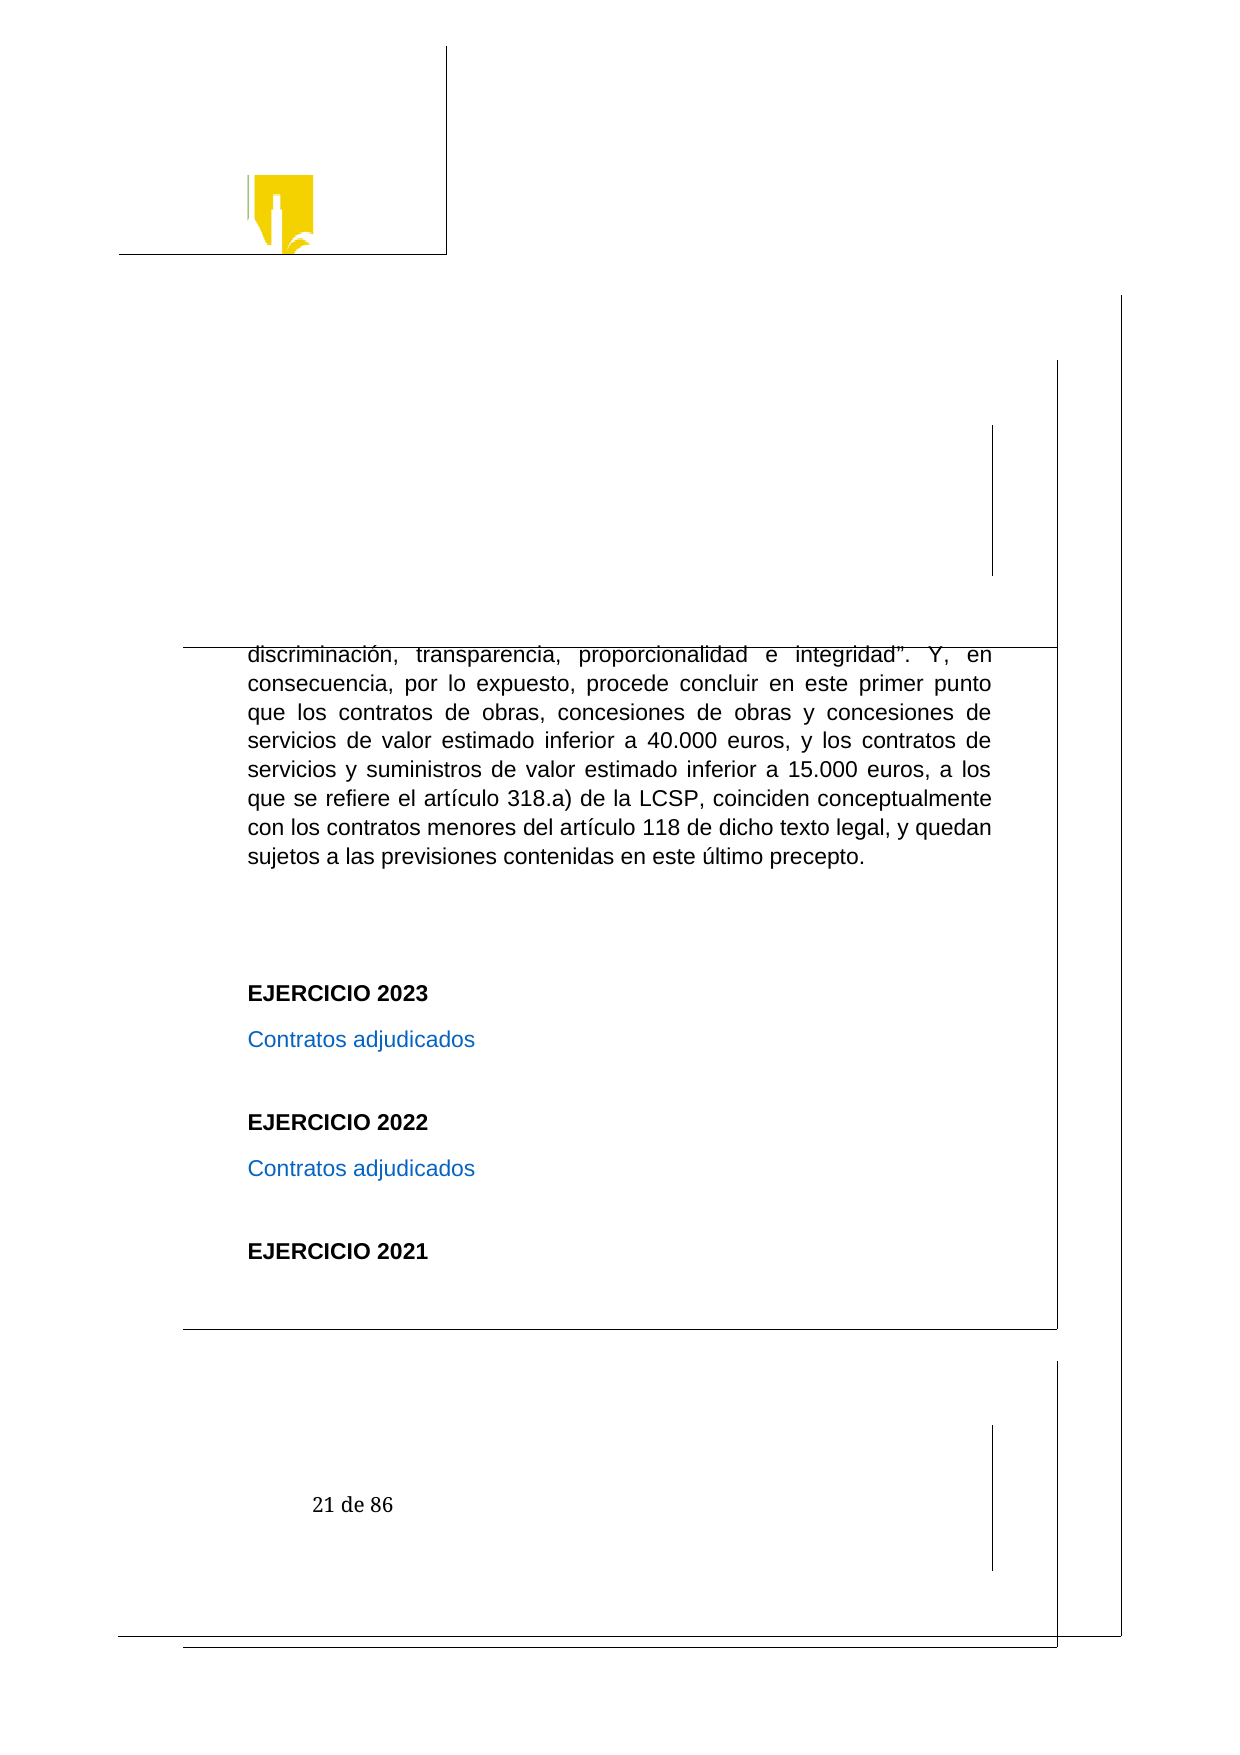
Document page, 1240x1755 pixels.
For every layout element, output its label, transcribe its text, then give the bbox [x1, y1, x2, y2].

text EJERCICIO 2021 [183, 1173, 1057, 1329]
text Contratos adjudicados [183, 1090, 1057, 1173]
text EJERCICIO 2023 [183, 916, 1057, 961]
text EJERCICIO 2022 [183, 1044, 1057, 1090]
text discriminación, transparencia, proporcionalidad e integridad”. Y, en consecuencia, por lo expuesto, procede concluir en este primer punto que los contratos de obras, concesiones de obras y concesiones de servicios de valor estimado inferior a 40.000 euros, y los contratos de servicios y suministros de valor estimado inferior a 15.000 euros, a los que se refiere el artículo 318.a) de la LCSP, coinciden conceptualmente con los contratos menores del artículo 118 de dicho texto legal, y quedan sujetos a las previsiones contenidas en este último precepto. [183, 576, 1057, 870]
text Contratos adjudicados [183, 961, 1057, 1044]
